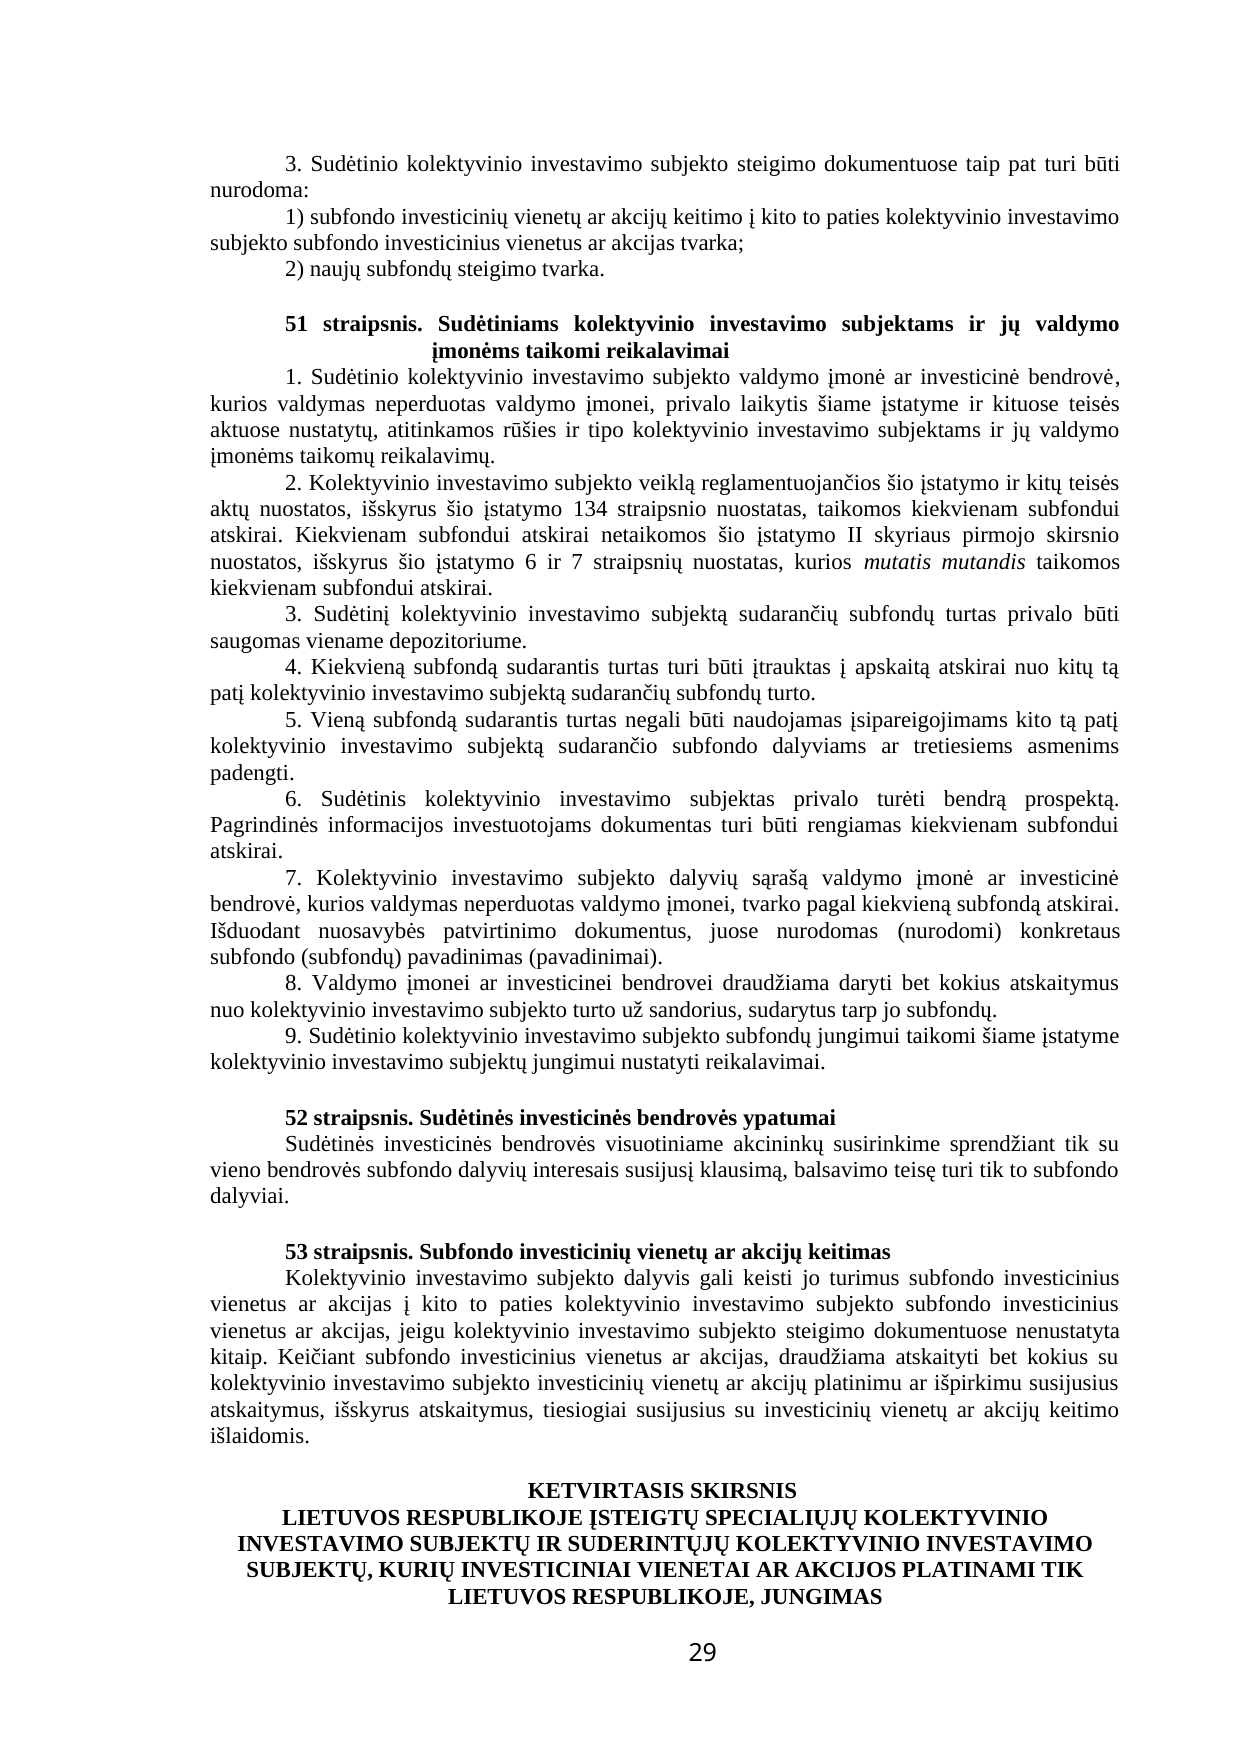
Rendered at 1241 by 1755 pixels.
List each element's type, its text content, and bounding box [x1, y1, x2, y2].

text 7. Kolektyvinio investavimo subjekto dalyvių sąrašą valdymo įmonė ar investicinė bendrovė, kurios valdymas neperduotas valdymo įmonei, tvarko pagal kiekvieną subfondą atskirai. Išduodant nuosavybės patvirtinimo dokumentus, juose nurodomas (nurodomi) konkretaus subfondo (subfondų) pavadinimas (pavadinimai). [210, 864, 1120, 969]
text Sudėtinės investicinės bendrovės visuotiniame akcininkų susirinkime sprendžiant tik su vieno bendrovės subfondo dalyvių interesais susijusį klausimą, balsavimo teisę turi tik to subfondo dalyviai. [210, 1130, 1120, 1209]
text 1) subfondo investicinių vienetų ar akcijų keitimo į kito to paties kolektyvinio investavimo subjekto subfondo investicinius vienetus ar akcijas tvarka; [210, 203, 1120, 255]
text LIETUVOS RESPUBLIKOJE ĮSTEIGTŲ SPECIALIŲJŲ KOLEKTYVINIO INVESTAVIMO SUBJEKTŲ IR SUDERINTŲJŲ KOLEKTYVINIO INVESTAVIMO SUBJEKTŲ, KURIŲ INVESTICINIAI VIENETAI AR AKCIJOS PLATINAMI TIK LIETUVOS RESPUBLIKOJE, JUNGIMAS [210, 1504, 1120, 1609]
text 8. Valdymo įmonei ar investicinei bendrovei draudžiama daryti bet kokius atskaitymus nuo kolektyvinio investavimo subjekto turto už sandorius, sudarytus tarp jo subfondų. [210, 969, 1120, 1022]
text Kolektyvinio investavimo subjekto dalyvis gali keisti jo turimus subfondo investicinius vienetus ar akcijas į kito to paties kolektyvinio investavimo subjekto subfondo investicinius vienetus ar akcijas, jeigu kolektyvinio investavimo subjekto steigimo dokumentuose nenustatyta kitaip. Keičiant subfondo investicinius vienetus ar akcijas, draudžiama atskaityti bet kokius su kolektyvinio investavimo subjekto investicinių vienetų ar akcijų platinimu ar išpirkimu susijusius atskaitymus, išskyrus atskaitymus, tiesiogiai susijusius su investicinių vienetų ar akcijų keitimo išlaidomis. [210, 1264, 1120, 1448]
text KETVIRTASIS SKIRSNIS [210, 1477, 1120, 1504]
text 2) naujų subfondų steigimo tvarka. [210, 255, 1120, 282]
text 5. Vieną subfondą sudarantis turtas negali būti naudojamas įsipareigojimams kito tą patį kolektyvinio investavimo subjektą sudarančio subfondo dalyviams ar tretiesiems asmenims padengti. [210, 706, 1120, 785]
text 53 straipsnis. Subfondo investicinių vienetų ar akcijų keitimas [210, 1238, 1120, 1264]
text 3. Sudėtinį kolektyvinio investavimo subjektą sudarančių subfondų turtas privalo būti saugomas viename depozitoriume. [210, 600, 1120, 653]
text 1. Sudėtinio kolektyvinio investavimo subjekto valdymo įmonė ar investicinė bendrovė, kurios valdymas neperduotas valdymo įmonei, privalo laikytis šiame įstatyme ir kituose teisės aktuose nustatytų, atitinkamos rūšies ir tipo kolektyvinio investavimo subjektams ir jų valdymo įmonėms taikomų reikalavimų. [210, 363, 1120, 469]
text 4. Kiekvieną subfondą sudarantis turtas turi būti įtrauktas į apskaitą atskirai nuo kitų tą patį kolektyvinio investavimo subjektą sudarančių subfondų turto. [210, 653, 1120, 706]
text 52 straipsnis. Sudėtinės investicinės bendrovės ypatumai [210, 1103, 1120, 1130]
text 3. Sudėtinio kolektyvinio investavimo subjekto steigimo dokumentuose taip pat turi būti nurodoma: [210, 150, 1120, 203]
text 9. Sudėtinio kolektyvinio investavimo subjekto subfondų jungimui taikomi šiame įstatyme kolektyvinio investavimo subjektų jungimui nustatyti reikalavimai. [210, 1022, 1120, 1075]
text 51 straipsnis. Sudėtiniams kolektyvinio investavimo subjektams ir jų valdymo įmonėms taikomi reikalavimai [285, 311, 1120, 363]
text 6. Sudėtinis kolektyvinio investavimo subjektas privalo turėti bendrą prospektą. Pagrindinės informacijos investuotojams dokumentas turi būti rengiamas kiekvienam subfondui atskirai. [210, 785, 1120, 864]
text 2. Kolektyvinio investavimo subjekto veiklą reglamentuojančios šio įstatymo ir kitų teisės aktų nuostatos, išskyrus šio įstatymo 134 straipsnio nuostatas, taikomos kiekvienam subfondui atskirai. Kiekvienam subfondui atskirai netaikomos šio įstatymo II skyriaus pirmojo skirsnio nuostatos, išskyrus šio įstatymo 6 ir 7 straipsnių nuostatas, kurios mutatis mutandis taikomos kiekvienam subfondui atskirai. [210, 469, 1120, 600]
